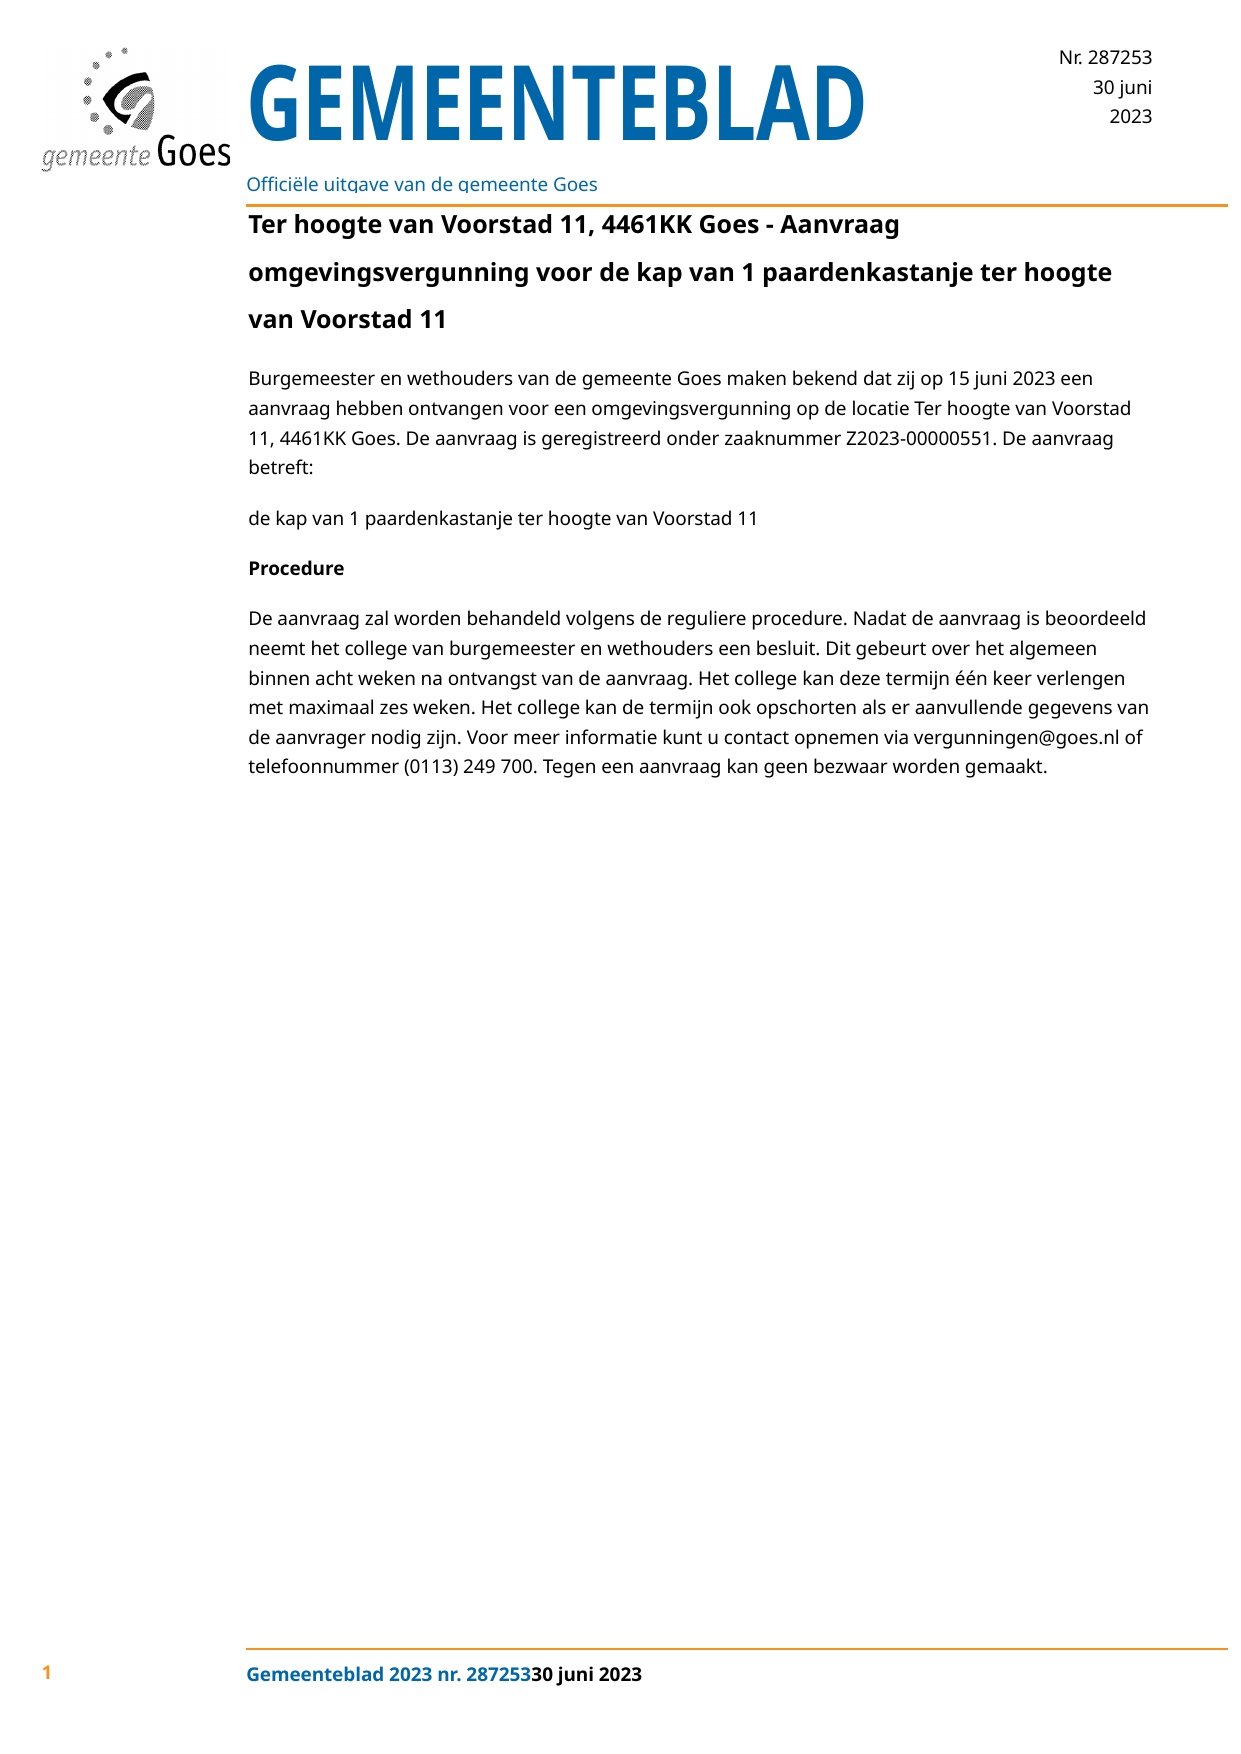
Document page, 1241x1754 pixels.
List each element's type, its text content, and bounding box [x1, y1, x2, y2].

text Burgemeester en wethouders van de gemeente Goes maken bekend dat zij op 15 juni 2023 een aanvraag hebben ontvangen voor een omgevingsvergunning op de locatie Ter hoogte van Voorstad 11, 4461KK Goes. De aanvraag is geregistreerd onder zaaknummer Z2023-00000551. De aanvraag betreft: [248, 366, 1152, 480]
text Procedure [248, 555, 1152, 581]
text de kap van 1 paardenkastanje ter hoogte van Voorstad 11 [248, 505, 1152, 530]
picture [41, 47, 231, 172]
text De aanvraag zal worden behandeld volgens de reguliere procedure. Nadat de aanvraag is beoordeeld neemt het college van burgemeester en wethouders een besluit. Dit gebeurt over het algemeen binnen acht weken na ontvangst van de aanvraag. Het college kan deze termijn één keer verlengen met maximaal zes weken. Het college kan de termijn ook opschorten als er aanvullende gegevens van de aanvrager nodig zijn. Voor meer informatie kunt u contact opnemen via vergunningen@goes.nl of telefoonnummer (0113) 249 700. Tegen een aanvraag kan geen bezwaar worden gemaakt. [248, 606, 1152, 779]
text Ter hoogte van Voorstad 11, 4461KK Goes - Aanvraag omgevingsvergunning voor de kap van 1 paardenkastanje ter hoogte van Voorstad 11 [248, 207, 1152, 336]
